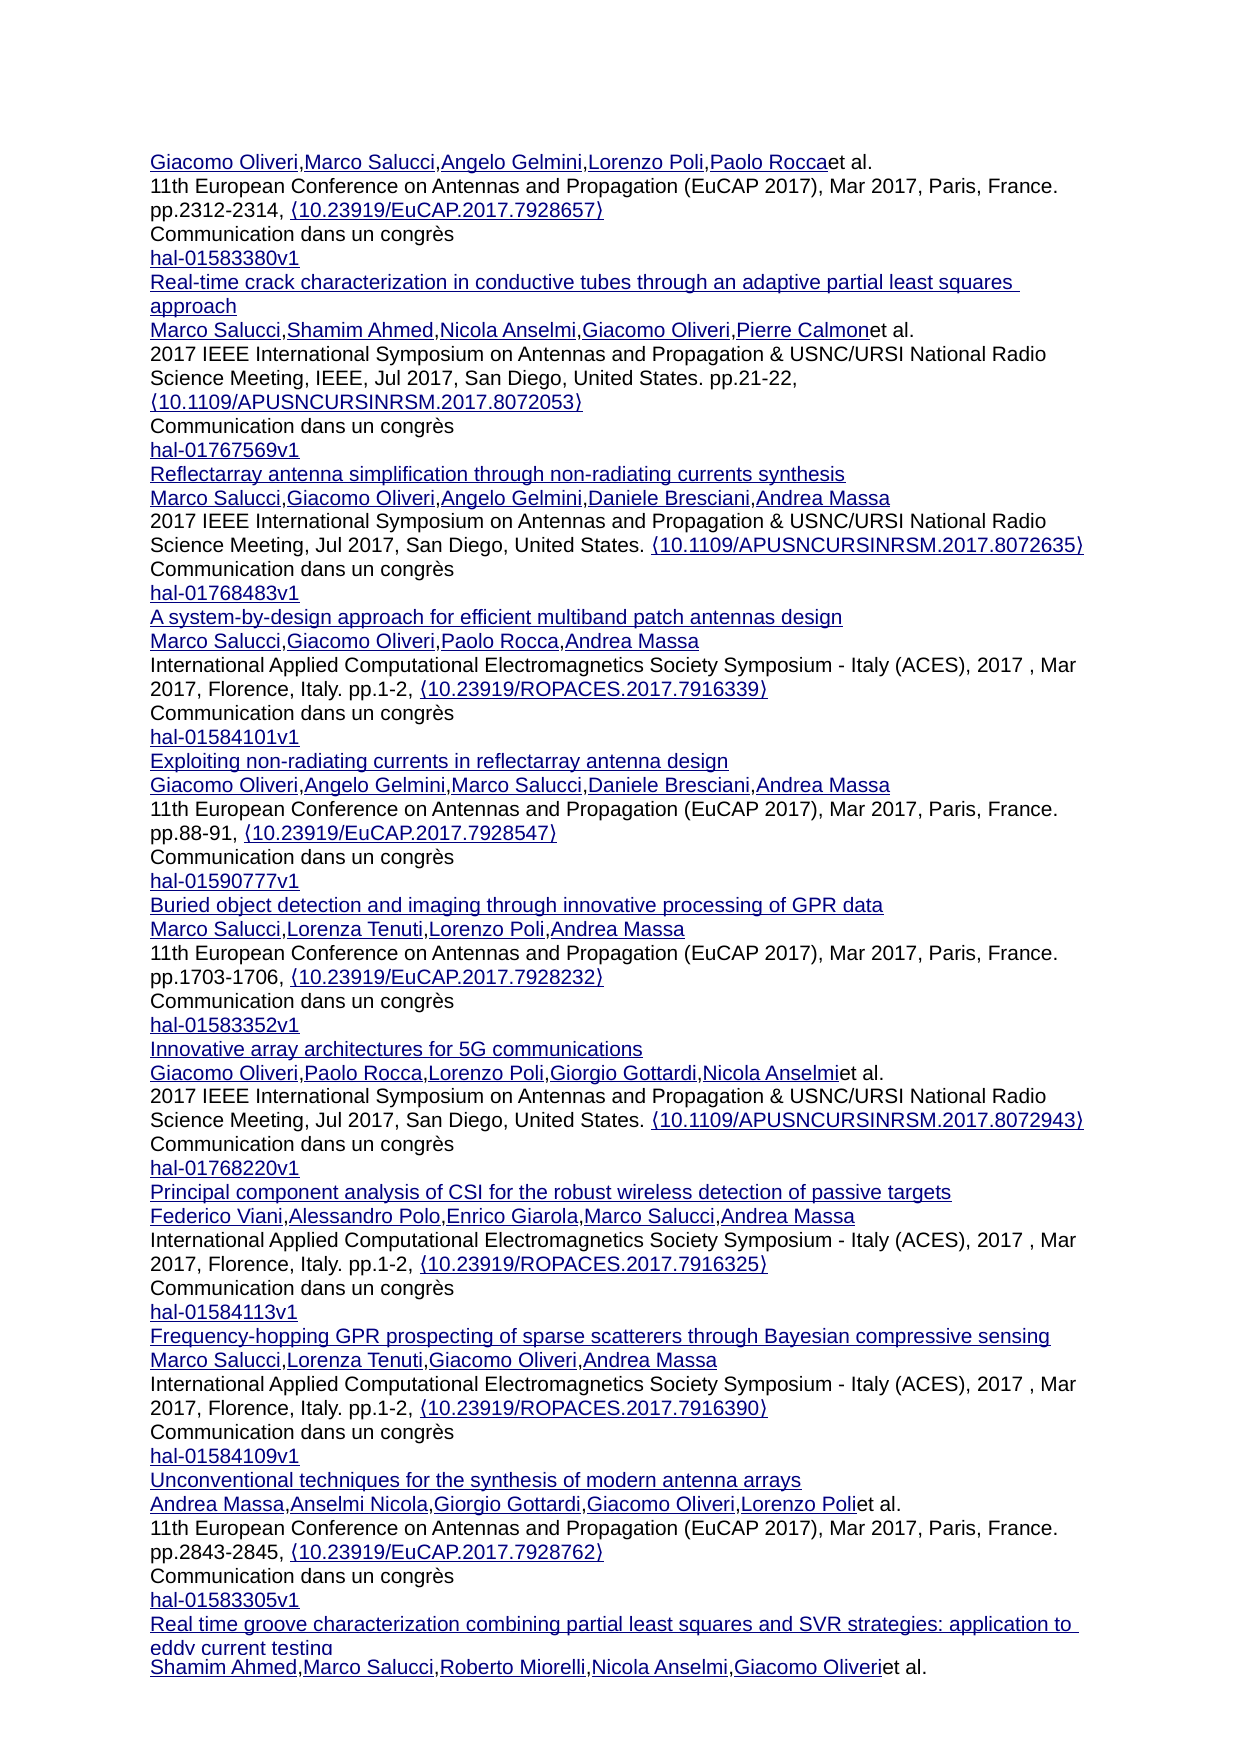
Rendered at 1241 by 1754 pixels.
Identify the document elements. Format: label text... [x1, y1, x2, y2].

table_cell Exploiting non-radiating currents in reflectarray antenna design Giacomo Oliveri,Angelo Gelmini,Marco Salucci,Daniele Bresciani,Andrea Massa 11th European Conference on Antennas and Propagation (EuCAP 2017), Mar 2017, Paris, France. pp.88-91, ⟨10.23919/EuCAP.2017.7928547⟩ Communication dans un congrès hal-01590777v1 [150, 749, 1090, 893]
table_cell Principal component analysis of CSI for the robust wireless detection of passive targets Federico Viani,Alessandro Polo,Enrico Giarola,Marco Salucci,Andrea Massa International Applied Computational Electromagnetics Society Symposium - Italy (ACES), 2017 , Mar 2017, Florence, Italy. pp.1-2, ⟨10.23919/ROPACES.2017.7916325⟩ Communication dans un congrès hal-01584113v1 [150, 1180, 1090, 1324]
table_cell Frequency-hopping GPR prospecting of sparse scatterers through Bayesian compressive sensing Marco Salucci,Lorenza Tenuti,Giacomo Oliveri,Andrea Massa International Applied Computational Electromagnetics Society Symposium - Italy (ACES), 2017 , Mar 2017, Florence, Italy. pp.1-2, ⟨10.23919/ROPACES.2017.7916390⟩ Communication dans un congrès hal-01584109v1 [150, 1324, 1090, 1468]
table_cell Innovative array architectures for 5G communications Giacomo Oliveri,Paolo Rocca,Lorenzo Poli,Giorgio Gottardi,Nicola Anselmiet al. 2017 IEEE International Symposium on Antennas and Propagation & USNC/URSI National Radio Science Meeting, Jul 2017, San Diego, United States. ⟨10.1109/APUSNCURSINRSM.2017.8072943⟩ Communication dans un congrès hal-01768220v1 [150, 1036, 1090, 1180]
table_cell Buried object detection and imaging through innovative processing of GPR data Marco Salucci,Lorenza Tenuti,Lorenzo Poli,Andrea Massa 11th European Conference on Antennas and Propagation (EuCAP 2017), Mar 2017, Paris, France. pp.1703-1706, ⟨10.23919/EuCAP.2017.7928232⟩ Communication dans un congrès hal-01583352v1 [150, 893, 1090, 1036]
table_cell Giacomo Oliveri,Marco Salucci,Angelo Gelmini,Lorenzo Poli,Paolo Roccaet al. 11th European Conference on Antennas and Propagation (EuCAP 2017), Mar 2017, Paris, France. pp.2312-2314, ⟨10.23919/EuCAP.2017.7928657⟩ Communication dans un congrès hal-01583380v1 [150, 150, 1090, 270]
table_cell A system-by-design approach for efficient multiband patch antennas design Marco Salucci,Giacomo Oliveri,Paolo Rocca,Andrea Massa International Applied Computational Electromagnetics Society Symposium - Italy (ACES), 2017 , Mar 2017, Florence, Italy. pp.1-2, ⟨10.23919/ROPACES.2017.7916339⟩ Communication dans un congrès hal-01584101v1 [150, 605, 1090, 749]
table_cell Unconventional techniques for the synthesis of modern antenna arrays Andrea Massa,Anselmi Nicola,Giorgio Gottardi,Giacomo Oliveri,Lorenzo Poliet al. 11th European Conference on Antennas and Propagation (EuCAP 2017), Mar 2017, Paris, France. pp.2843-2845, ⟨10.23919/EuCAP.2017.7928762⟩ Communication dans un congrès hal-01583305v1 [150, 1468, 1090, 1611]
table_cell Real time groove characterization combining partial least squares and SVR strategies: application to eddy current testing Shamim Ahmed,Marco Salucci,Roberto Miorelli,Nicola Anselmi,Giacomo Oliveriet al. [150, 1611, 1090, 1679]
table_cell Reflectarray antenna simplification through non-radiating currents synthesis Marco Salucci,Giacomo Oliveri,Angelo Gelmini,Daniele Bresciani,Andrea Massa 2017 IEEE International Symposium on Antennas and Propagation & USNC/URSI National Radio Science Meeting, Jul 2017, San Diego, United States. ⟨10.1109/APUSNCURSINRSM.2017.8072635⟩ Communication dans un congrès hal-01768483v1 [150, 461, 1090, 605]
table_cell Real-time crack characterization in conductive tubes through an adaptive partial least squares approach Marco Salucci,Shamim Ahmed,Nicola Anselmi,Giacomo Oliveri,Pierre Calmonet al. 2017 IEEE International Symposium on Antennas and Propagation & USNC/URSI National Radio Science Meeting, IEEE, Jul 2017, San Diego, United States. pp.21-22, ⟨10.1109/APUSNCURSINRSM.2017.8072053⟩ Communication dans un congrès hal-01767569v1 [150, 270, 1090, 461]
